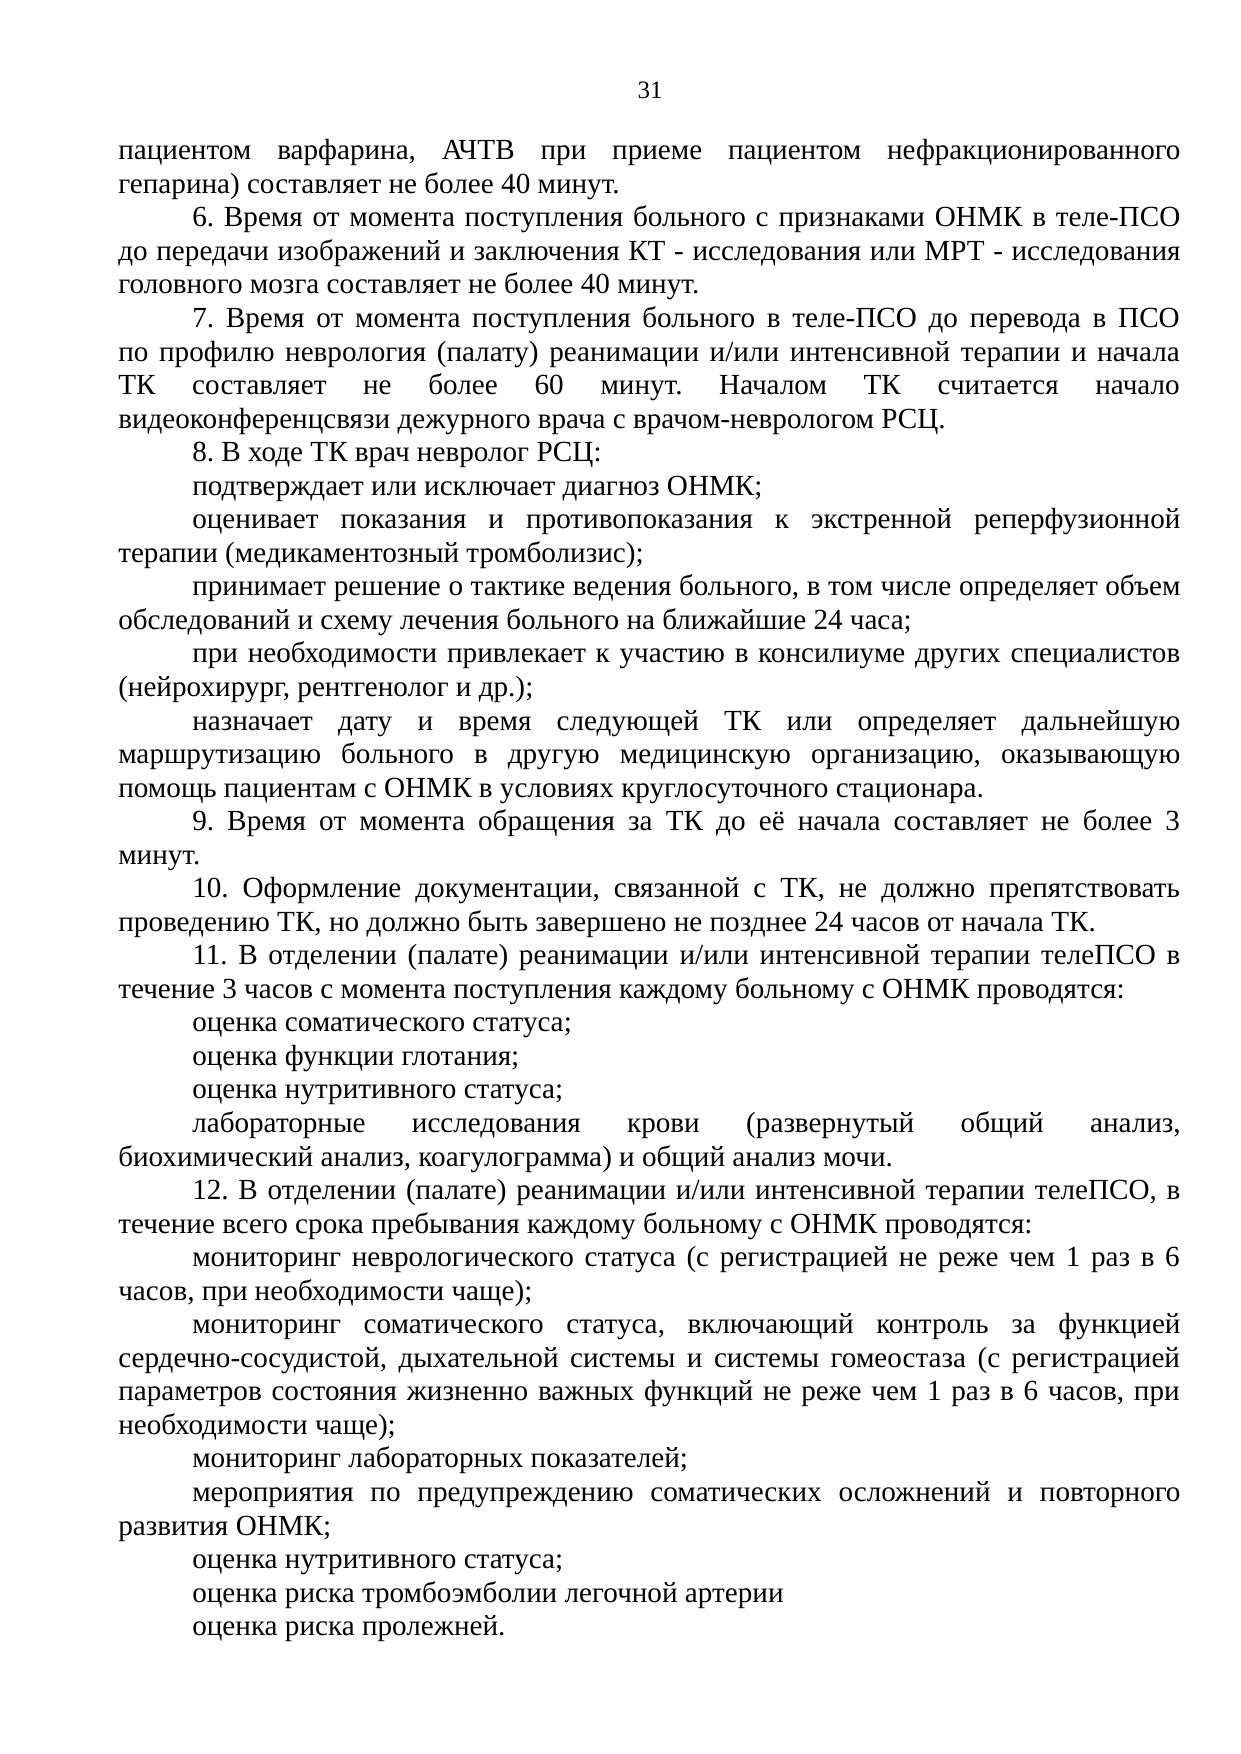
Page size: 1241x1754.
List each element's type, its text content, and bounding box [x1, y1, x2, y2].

text принимает решение о тактике ведения больного, в том числе определяет объем обследований и схему лечения больного на ближайшие 24 часа; [118, 568, 1181, 636]
text мероприятия по предупреждению соматических осложнений и повторного развития ОНМК; [118, 1474, 1181, 1541]
text оценка соматического статуса; [118, 1004, 1181, 1038]
text оценка нутритивного статуса; [118, 1072, 1181, 1105]
text при необходимости привлекает к участию в консилиуме других специалистов (нейрохирург, рентгенолог и др.); [118, 636, 1181, 703]
text оценка нутритивного статуса; [118, 1541, 1181, 1575]
text лабораторные исследования крови (развернутый общий анализ, биохимический анализ, коагулограмма) и общий анализ мочи. [118, 1105, 1181, 1172]
text оценка риска тромбоэмболии легочной артерии [118, 1575, 1181, 1608]
text оценивает показания и противопоказания к экстренной реперфузионной терапии (медикаментозный тромболизис); [118, 501, 1181, 568]
text назначает дату и время следующей ТК или определяет дальнейшую маршрутизацию больного в другую медицинскую организацию, оказывающую помощь пациентам с ОНМК в условиях круглосуточного стационара. [118, 703, 1181, 803]
text 9. Время от момента обращения за ТК до её начала составляет не более 3 минут. [118, 803, 1181, 870]
text мониторинг лабораторных показателей; [118, 1441, 1181, 1474]
text 7. Время от момента поступления больного в теле-ПСО до перевода в ПСО по профилю неврология (палату) реанимации и/или интенсивной терапии и начала ТК составляет не более 60 минут. Началом ТК считается начало видеоконференцсвязи дежурного врача с врачом-неврологом РСЦ. [118, 300, 1181, 434]
text 6. Время от момента поступления больного с признаками ОНМК в теле-ПСО до передачи изображений и заключения КТ - исследования или МРТ - исследования головного мозга составляет не более 40 минут. [118, 199, 1181, 300]
text 11. В отделении (палате) реанимации и/или интенсивной терапии телеПСО в течение 3 часов с момента поступления каждому больному с ОНМК проводятся: [118, 937, 1181, 1004]
text 8. В ходе ТК врач невролог РСЦ: [118, 434, 1181, 468]
text 12. В отделении (палате) реанимации и/или интенсивной терапии телеПСО, в течение всего срока пребывания каждому больному с ОНМК проводятся: [118, 1172, 1181, 1239]
text мониторинг неврологического статуса (с регистрацией не реже чем 1 раз в 6 часов, при необходимости чаще); [118, 1239, 1181, 1306]
text подтверждает или исключает диагноз ОНМК; [118, 468, 1181, 501]
text оценка функции глотания; [118, 1038, 1181, 1072]
text мониторинг соматического статуса, включающий контроль за функцией сердечно-сосудистой, дыхательной системы и системы гомеостаза (с регистрацией параметров состояния жизненно важных функций не реже чем 1 раз в 6 часов, при необходимости чаще); [118, 1306, 1181, 1441]
text пациентом варфарина, АЧТВ при приеме пациентом нефракционированного гепарина) составляет не более 40 минут. [118, 132, 1181, 199]
text 10. Оформление документации, связанной с ТК, не должно препятствовать проведению ТК, но должно быть завершено не позднее 24 часов от начала ТК. [118, 870, 1181, 937]
text оценка риска пролежней. [118, 1608, 1181, 1642]
